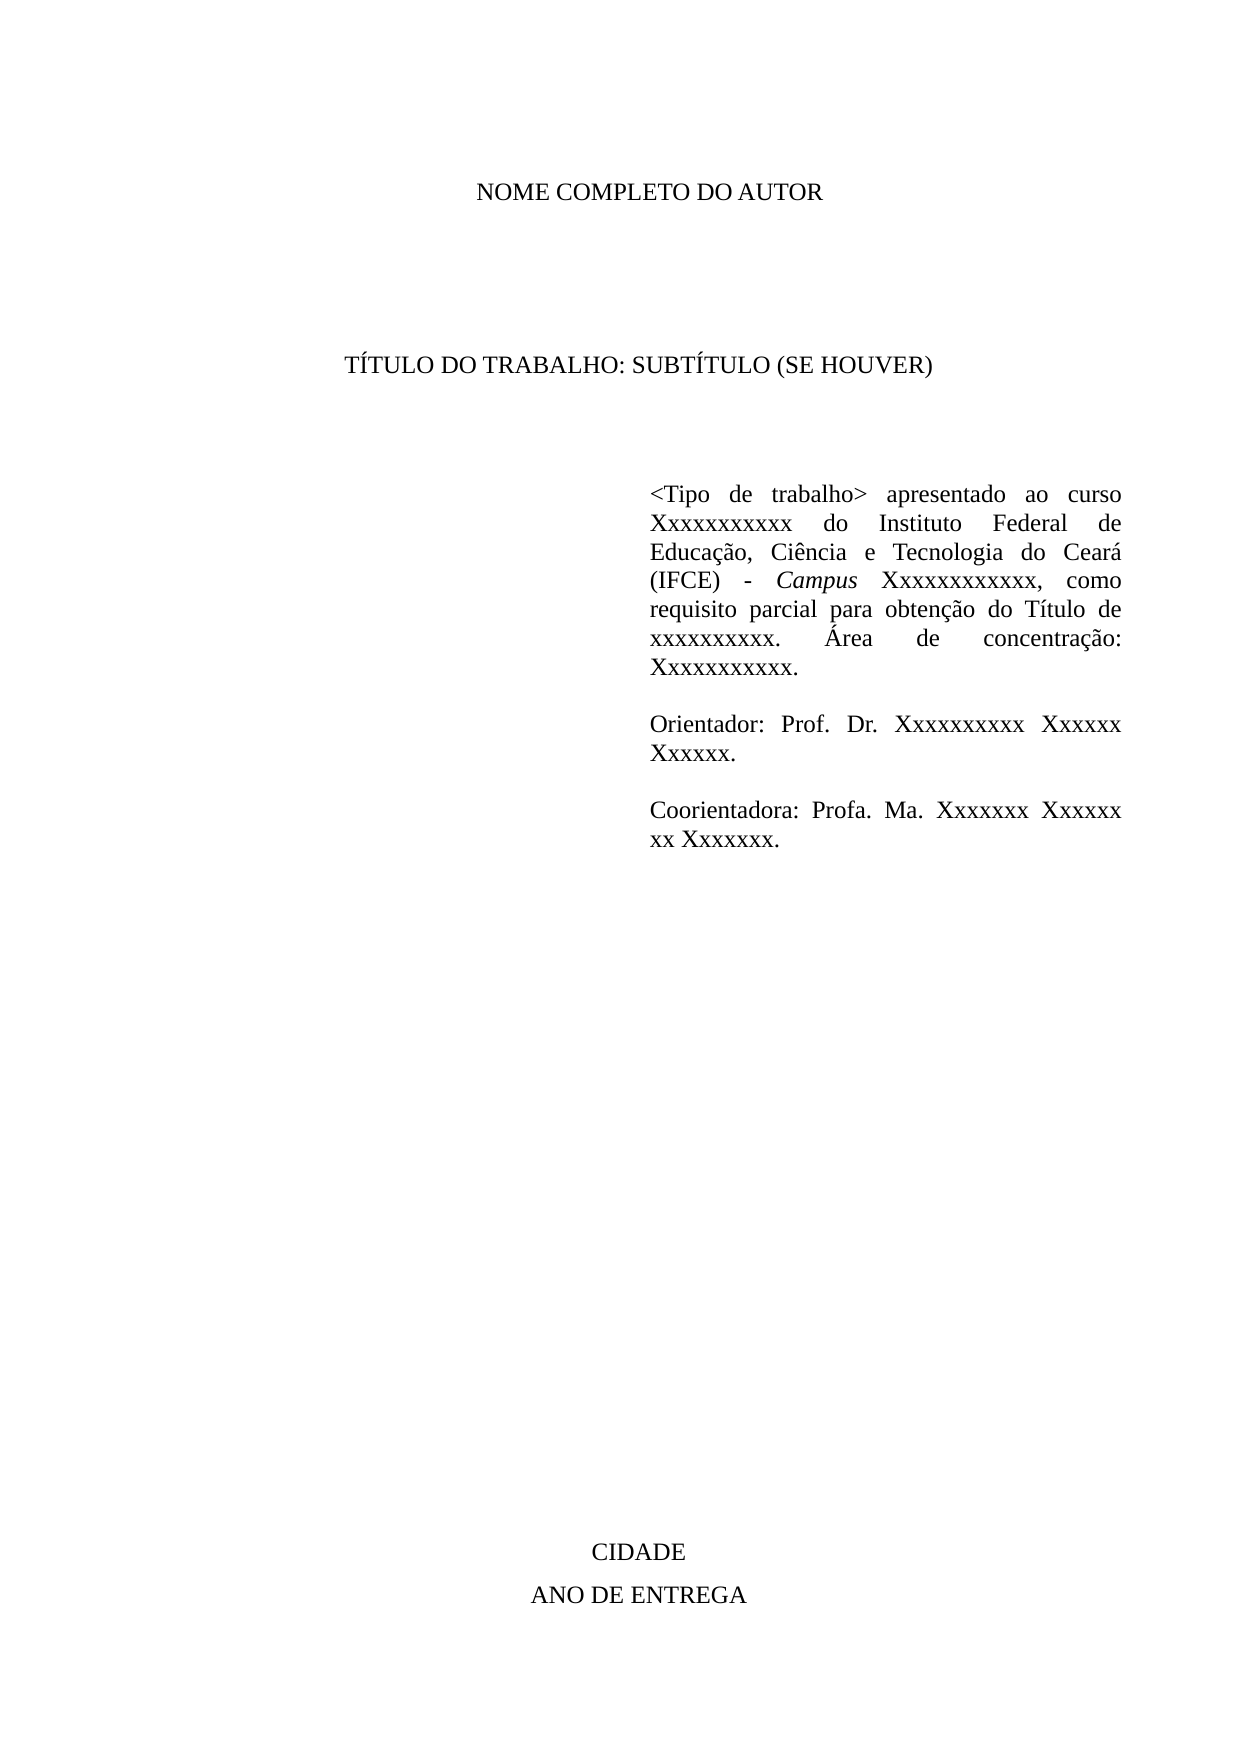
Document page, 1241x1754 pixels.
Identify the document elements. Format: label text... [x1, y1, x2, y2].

text TÍTULO DO TRABALHO: SUBTÍTULO (SE HOUVER) [177, 350, 1100, 378]
text Coorientadora: Profa. Ma. Xxxxxxx Xxxxxx xx Xxxxxxx. [649, 795, 1122, 853]
text Orientador: Prof. Dr. Xxxxxxxxxx Xxxxxx Xxxxxx. [649, 709, 1122, 767]
text <Tipo de trabalho> apresentado ao curso Xxxxxxxxxxx do Instituto Federal de Educação, Ciência e Tecnologia do Ceará (IFCE) - Campus Xxxxxxxxxxxx, como requisito parcial para obtenção do Título de xxxxxxxxxx. Área de concentração: Xxxxxxxxxxx. [649, 479, 1122, 680]
text ANO DE ENTREGA [177, 1581, 1100, 1609]
text NOME COMPLETO DO AUTOR [177, 177, 1122, 206]
text CIDADE [177, 1537, 1100, 1566]
